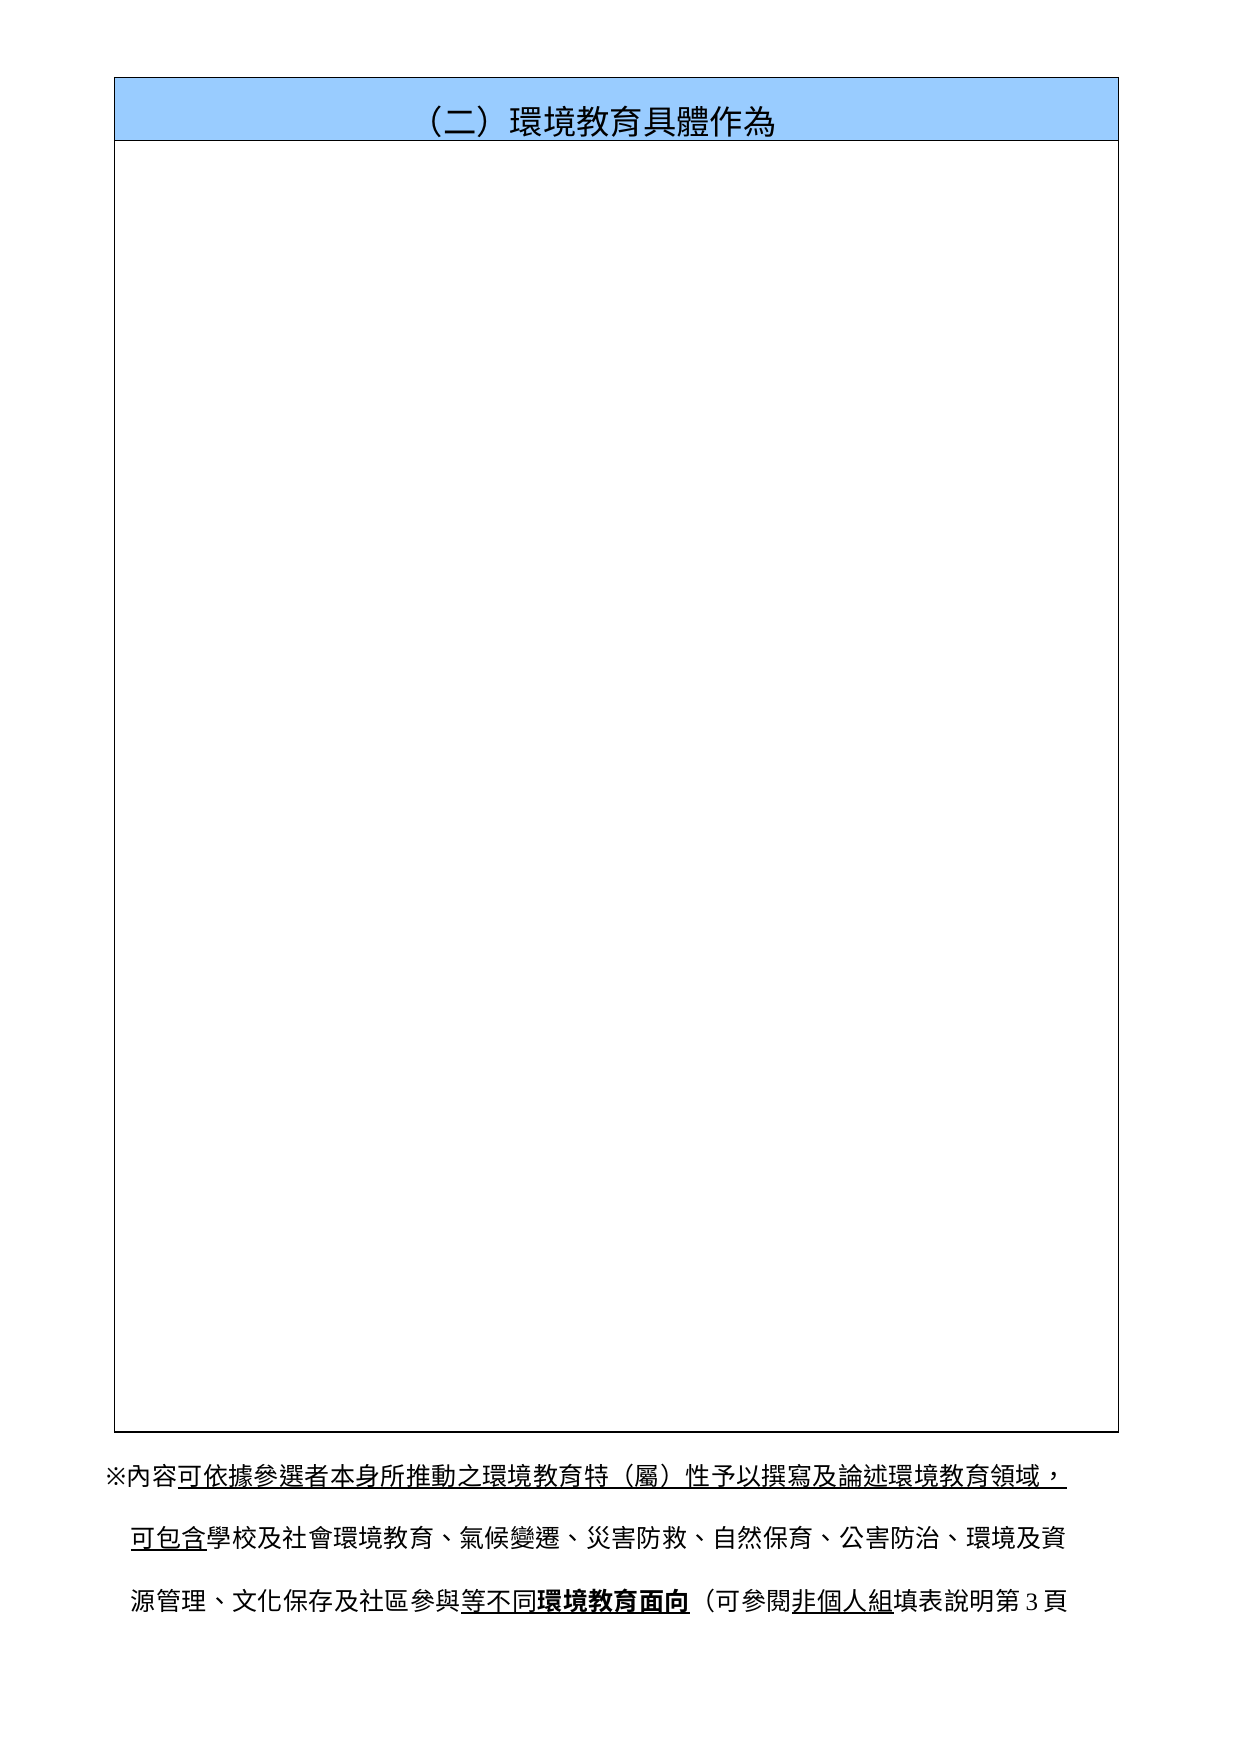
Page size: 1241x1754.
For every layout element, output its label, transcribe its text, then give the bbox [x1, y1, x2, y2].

text ※內容可依據參選者本身所推動之環境教育特（屬）性予以撰寫及論述環境教育領域，可包含學校及社會環境教育、氣候變遷、災害防救、自然保育、公害防治、環境及資源管理、文化保存及社區參與等不同環境教育面向（可參閱非個人組填表說明第3頁 [106, 1432, 1068, 1620]
table_header （二）環境教育具體作為 [115, 78, 1118, 140]
table_cell [115, 141, 1118, 1431]
